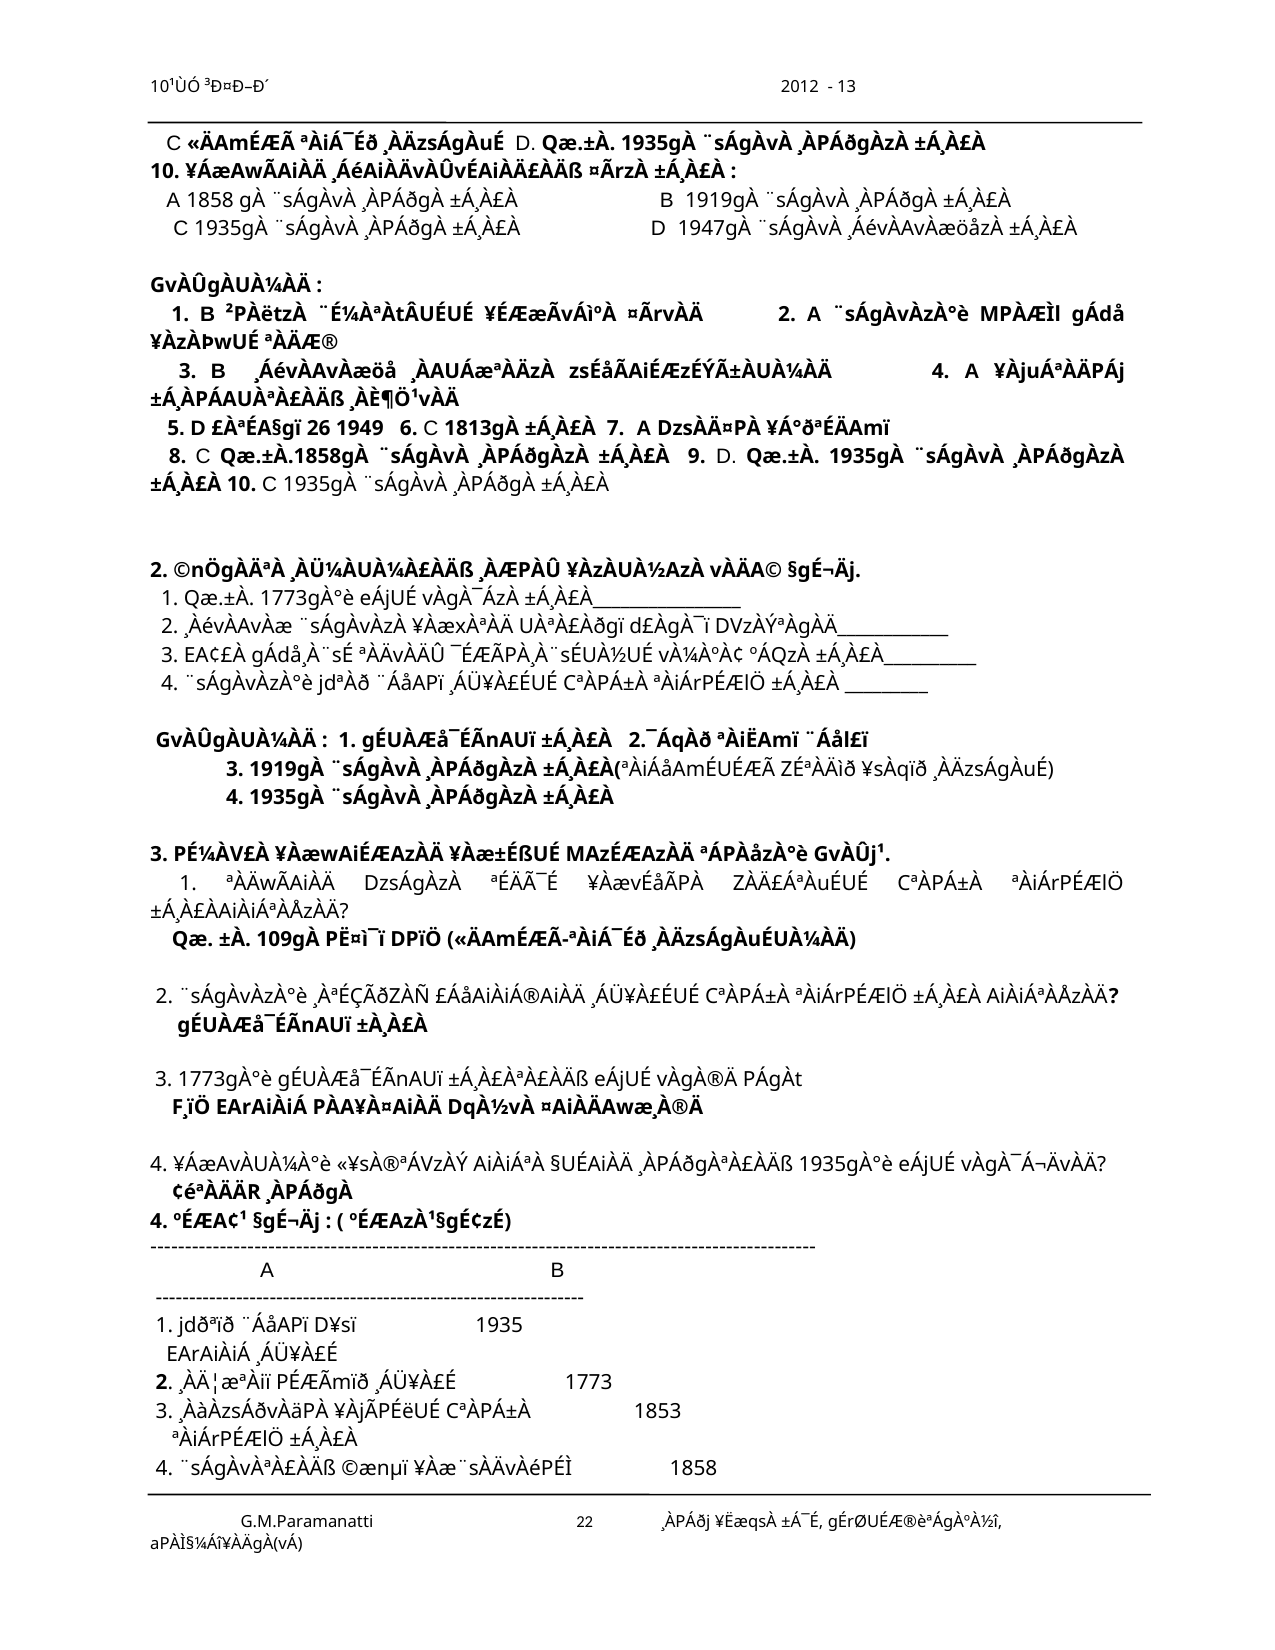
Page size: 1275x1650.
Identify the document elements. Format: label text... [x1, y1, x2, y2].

list 4. ºÉÆA¢¹ §gÉ¬Äj : ( ºÉÆAzÀ¹§gÉ¢zÉ) [150, 1206, 1125, 1234]
list gÉUÀÆå¯ÉÃnAUï ±À¸À£À [150, 1010, 1125, 1038]
text 8. C Qæ.±À.1858gÀ ¨sÁgÀvÀ ¸ÀPÁðgÀzÀ ±Á¸À£À 9. D. Qæ.±À. 1935gÀ ¨sÁgÀvÀ ¸ÀPÁðgÀzÀ ±Á¸À£À 10. C 1935gÀ ¨sÁgÀvÀ ¸ÀPÁðgÀ ±Á¸À£À [150, 441, 1125, 498]
list ¢éªÀÄÄR ¸ÀPÁðgÀ [150, 1177, 1125, 1206]
text GvÀÛgÀUÀ¼ÀÄ : 1. gÉUÀÆå¯ÉÃnAUï ±Á¸À£À 2.¯ÁqÀð ªÀiËAmï ¨Áål£ï [150, 725, 1125, 754]
text 10. ¥ÁæAwÃAiÀÄ ¸ÁéAiÀÄvÀÛvÉAiÀÄ£ÀÄß ¤ÃrzÀ ±Á¸À£À : [150, 157, 1125, 185]
text C 1935gÀ ¨sÁgÀvÀ ¸ÀPÁðgÀ ±Á¸À£À D 1947gÀ ¨sÁgÀvÀ ¸ÁévÀAvÀæöåzÀ ±Á¸À£À [150, 213, 1125, 242]
list ---------------------------------------------------------------- [150, 1282, 1125, 1311]
list 2. ¸ÀÄ¦æªÀiï PÉÆÃmïð ¸ÁÜ¥À£É 1773 [150, 1367, 1125, 1396]
text 5. D £ÀªÉA§gï 26 1949 6. C 1813gÀ ±Á¸À£À 7. A DzsÀÄ¤PÀ ¥Á°ðªÉÄAmï [150, 413, 1125, 441]
list 2. ¨sÁgÀvÀzÀ°è ¸ÀªÉÇÃðZÀÑ £ÁåAiÀiÁ®AiÀÄ ¸ÁÜ¥À£ÉUÉ CªÀPÁ±À ªÀiÁrPÉÆlÖ ±Á¸À£À AiÀiÁªÀÅzÀÄ? [150, 981, 1125, 1010]
text 2. ¸ÀévÀAvÀæ ¨sÁgÀvÀzÀ ¥ÀæxÀªÀÄ UÀªÀ£Àðgï d£ÀgÀ¯ï DVzÀÝªÀgÀÄ____________ [150, 612, 1125, 640]
list 4. ¨sÁgÀvÀzÀ°è jdªÀð ¨ÁåAPï ¸ÁÜ¥À£ÉUÉ CªÀPÁ±À ªÀiÁrPÉÆlÖ ±Á¸À£À _________ [150, 668, 1125, 697]
list 3. 1773gÀ°è gÉUÀÆå¯ÉÃnAUï ±Á¸À£ÀªÀ£ÀÄß eÁjUÉ vÀgÀ®Ä PÁgÀt [150, 1064, 1125, 1092]
text 1. Qæ.±À. 1773gÀ°è eÁjUÉ vÀgÀ¯ÁzÀ ±Á¸À£À________________ [150, 583, 1125, 612]
list 1. jdðªïð ¨ÁåAPï D¥sï 1935 [150, 1311, 1125, 1339]
list A B [150, 1258, 1125, 1282]
text 3. EA¢£À gÁdå¸À¨sÉ ªÀÄvÀÄÛ ¯ÉÆÃPÀ¸À¨sÉUÀ½UÉ vÀ¼ÀºÀ¢ ºÁQzÀ ±Á¸À£À__________ [150, 640, 1125, 668]
list 3. PÉ¼ÀV£À ¥ÀæwAiÉÆAzÀÄ ¥Àæ±ÉßUÉ MAzÉÆAzÀÄ ªÁPÀåzÀ°è GvÀÛj¹. [150, 839, 1125, 868]
list 2. ©nÖgÀÄªÀ ¸ÀÜ¼ÀUÀ¼À£ÀÄß ¸ÀÆPÀÛ ¥ÀzÀUÀ½AzÀ vÀÄA© §gÉ¬Äj. [150, 555, 1125, 583]
text GvÀÛgÀUÀ¼ÀÄ : [150, 270, 1125, 299]
text 4. ¥ÁæAvÀUÀ¼À°è «¥sÀ®ªÁVzÀÝ AiÀiÁªÀ §UÉAiÀÄ ¸ÀPÁðgÀªÀ£ÀÄß 1935gÀ°è eÁjUÉ vÀgÀ¯Á¬ÄvÀÄ? [150, 1149, 1125, 1177]
text A 1858 gÀ ¨sÁgÀvÀ ¸ÀPÁðgÀ ±Á¸À£À B 1919gÀ ¨sÁgÀvÀ ¸ÀPÁðgÀ ±Á¸À£À [150, 185, 1125, 213]
list EArAiÀiÁ ¸ÁÜ¥À£É [150, 1339, 1125, 1367]
list ------------------------------------------------------------------------------------------------ [150, 1234, 1125, 1258]
text 1. B ²PÀëtzÀ ¨É¼ÀªÀtÂUÉUÉ ¥ÉÆæÃvÁìºÀ ¤ÃrvÀÄ 2. A ¨sÁgÀvÀzÀ°è MPÀÆÌl gÁdå ¥ÀzÀÞwUÉ ªÀÄÆ® [150, 299, 1125, 356]
list ªÀiÁrPÉÆlÖ ±Á¸À£À [150, 1424, 1125, 1453]
list 4. 1935gÀ ¨sÁgÀvÀ ¸ÀPÁðgÀzÀ ±Á¸À£À [150, 782, 1125, 811]
list 4. ¨sÁgÀvÀªÀ£ÀÄß ©ænµï ¥Àæ¨sÀÄvÀéPÉÌ 1858 [150, 1453, 1125, 1481]
list 1. ªÀÄwÃAiÀÄ DzsÁgÀzÀ ªÉÄÃ¯É ¥ÀævÉåÃPÀ ZÀÄ£ÁªÀuÉUÉ CªÀPÁ±À ªÀiÁrPÉÆlÖ ±Á¸À£ÀAiÀiÁªÀÅzÀÄ? [150, 868, 1125, 924]
text C «ÄAmÉÆÃ ªÀiÁ¯Éð ¸ÀÄzsÁgÀuÉ D. Qæ.±À. 1935gÀ ¨sÁgÀvÀ ¸ÀPÁðgÀzÀ ±Á¸À£À [150, 128, 1125, 157]
text F¸ïÖ EArAiÀiÁ PÀA¥À¤AiÀÄ DqÀ½vÀ ¤AiÀÄAwæ¸À®Ä [150, 1092, 1125, 1121]
list 3. ¸ÀàÀzsÁðvÀäPÀ ¥ÀjÃPÉëUÉ CªÀPÁ±À 1853 [150, 1396, 1125, 1424]
text 3. 1919gÀ ¨sÁgÀvÀ ¸ÀPÁðgÀzÀ ±Á¸À£À(ªÀiÁåAmÉUÉÆÃ ZÉªÀÄìð ¥sÀqïð ¸ÀÄzsÁgÀuÉ) [150, 754, 1125, 782]
list Qæ. ±À. 109gÀ PË¤ì¯ï DPïÖ («ÄAmÉÆÃ-ªÀiÁ¯Éð ¸ÀÄzsÁgÀuÉUÀ¼ÀÄ) [150, 924, 1125, 953]
text 3. B ¸ÁévÀAvÀæöå ¸ÀAUÁæªÀÄzÀ zsÉåÃAiÉÆzÉÝÃ±ÀUÀ¼ÀÄ 4. A ¥ÀjuÁªÀÄPÁj ±Á¸ÀPÁAUÀªÀ£ÀÄß ¸ÀÈ¶Ö¹vÀÄ [150, 356, 1125, 413]
